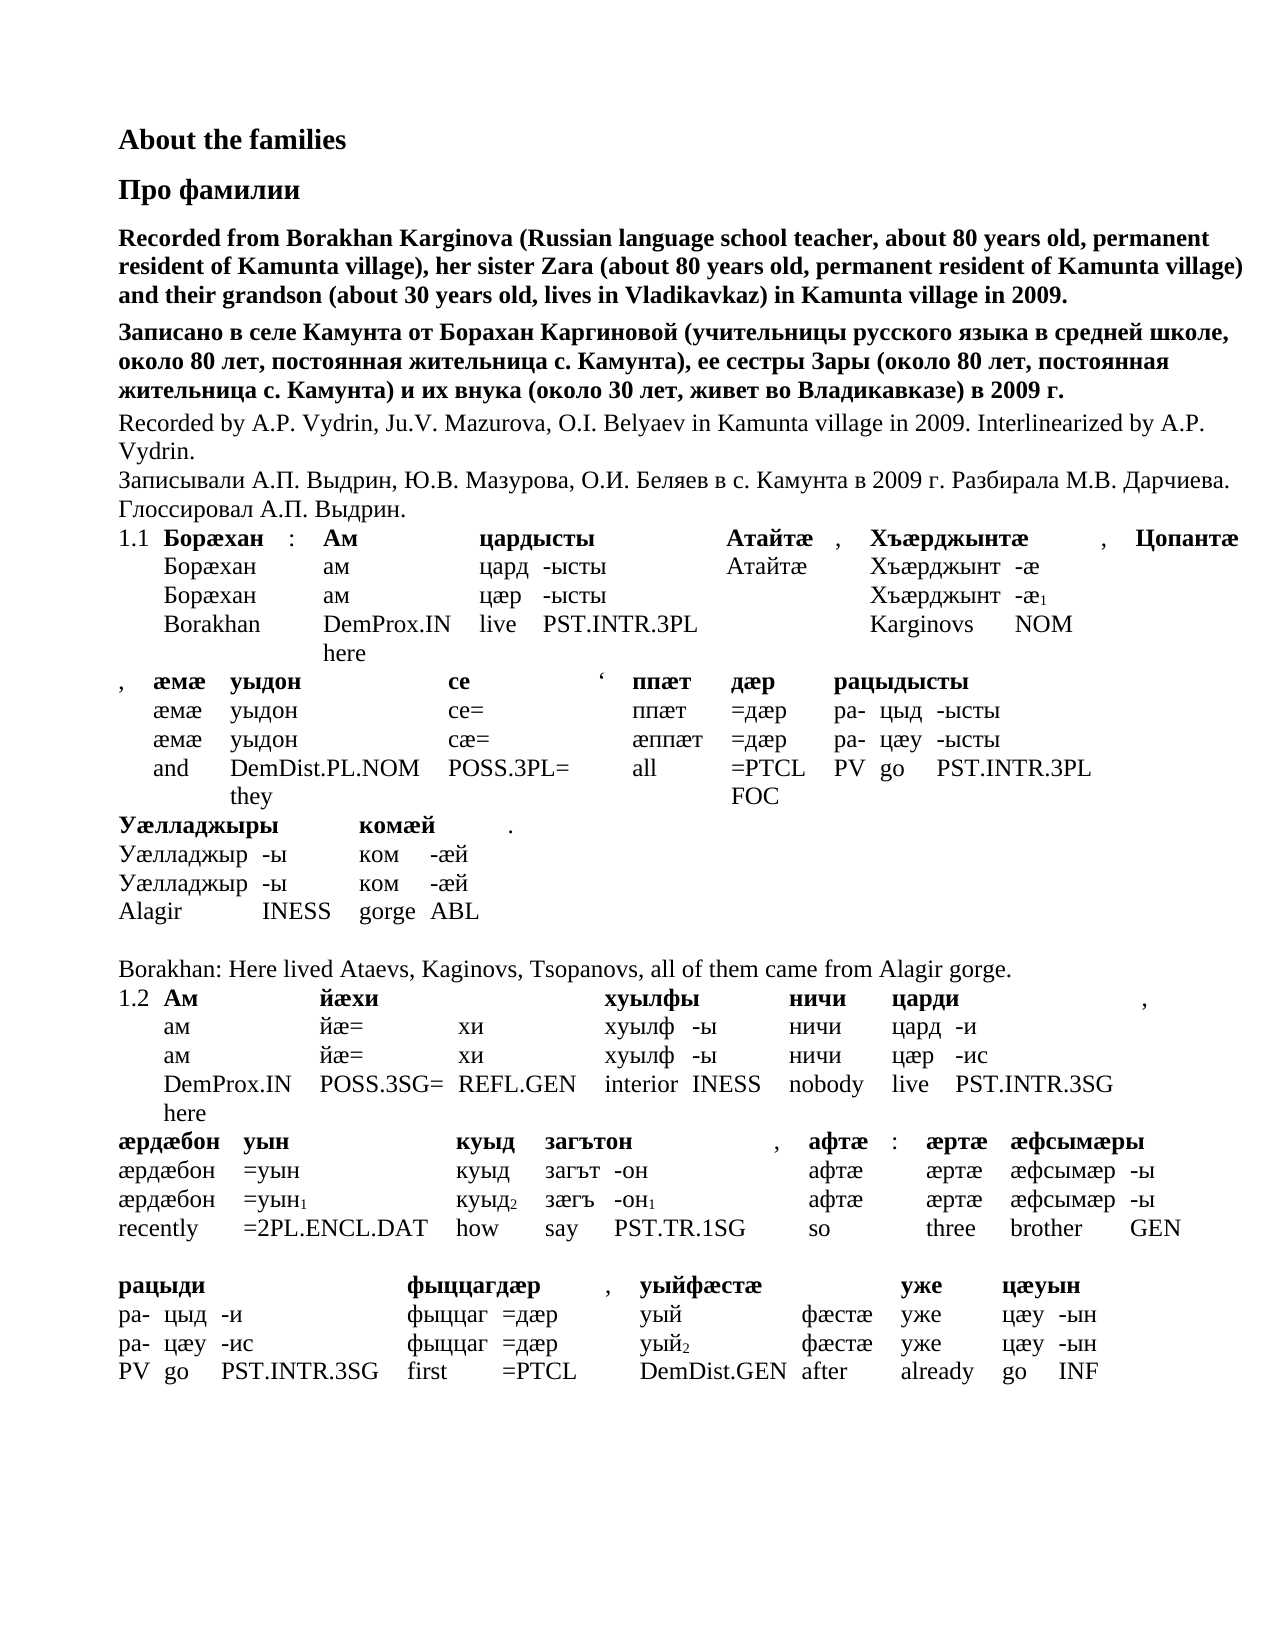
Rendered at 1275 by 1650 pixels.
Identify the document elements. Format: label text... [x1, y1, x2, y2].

text ‘ [597, 666, 618, 695]
text , [835, 523, 856, 551]
text хуылф [604, 1040, 678, 1069]
text POSS.3PL= [448, 753, 570, 781]
text ничи [789, 1011, 864, 1040]
text first [407, 1356, 488, 1385]
text уыйфæстæ [639, 1270, 887, 1299]
text цард [479, 551, 529, 580]
text Alagir [118, 896, 248, 925]
text -он1 [614, 1184, 746, 1213]
text ра- [118, 1299, 150, 1328]
text ам [163, 1011, 292, 1040]
text how [456, 1213, 517, 1241]
text цæу [879, 724, 923, 753]
text афтæ [808, 1184, 863, 1213]
text уый [639, 1299, 788, 1328]
text =уын [243, 1155, 428, 1184]
text цард [892, 1011, 941, 1040]
text -и [955, 1011, 1114, 1040]
text -æ1 [1014, 580, 1073, 609]
text ра- [834, 724, 866, 753]
text , [1101, 523, 1122, 551]
text gorge [359, 896, 416, 925]
text -ы [262, 839, 331, 868]
text =PTCL [502, 1356, 577, 1385]
text ам [323, 580, 451, 609]
text ком [359, 839, 416, 868]
text царди [892, 983, 1128, 1011]
text Цопантæ [1135, 523, 1239, 551]
text куыд2 [456, 1184, 517, 1213]
text хуылф [604, 1011, 678, 1040]
text after [801, 1356, 873, 1385]
text nobody [789, 1069, 864, 1098]
text INF [1058, 1356, 1099, 1385]
text PST.INTR.3PL [936, 753, 1092, 781]
text æфсымæр [1010, 1184, 1116, 1213]
text цыд [164, 1299, 207, 1328]
text цæр [479, 580, 529, 609]
text DemProx.IN [163, 1069, 292, 1098]
text Ам [163, 983, 306, 1011]
text цæу [164, 1328, 207, 1356]
text . [507, 810, 528, 839]
text -ы [692, 1011, 761, 1040]
text æрдæбон [118, 1155, 215, 1184]
text Атайтæ [726, 551, 807, 580]
text -и [221, 1299, 379, 1328]
text Recorded from Borakhan Karginova (Russian language school teacher, about 80 years old, permanent resident of Kamunta village), her sister Zara (about 80 years old, permanent resident of Kamunta village) and their grandson (about 30 years old, lives in Vladikavkaz) in Kamunta village in 2009. [118, 223, 1249, 309]
text =дæр [502, 1328, 577, 1356]
text GEN [1130, 1213, 1181, 1241]
text Karginovs [869, 609, 1001, 638]
text -ысты [543, 580, 698, 609]
text NOM [1014, 609, 1073, 638]
text Борæхан [163, 523, 274, 551]
text фæстæ [801, 1328, 873, 1356]
text here [323, 638, 465, 666]
text ра- [118, 1328, 150, 1356]
text PST.INTR.3SG [955, 1069, 1114, 1098]
text , [773, 1126, 794, 1155]
text POSS.3SG= [319, 1069, 444, 1098]
text they [230, 781, 434, 810]
text Borakhan: Here lived Ataevs, Kaginovs, Tsopanovs, all of them came from Alagir gorge. [118, 954, 1249, 983]
text -ы [1130, 1155, 1181, 1184]
text хи [458, 1040, 577, 1069]
text уже [901, 1328, 974, 1356]
text Уæлладжыры [118, 810, 345, 839]
text : [891, 1126, 912, 1155]
text say [545, 1213, 600, 1241]
text -æй [430, 839, 480, 868]
text ам [163, 1040, 292, 1069]
text сæ= [448, 724, 570, 753]
text æфсымæр [1010, 1155, 1116, 1184]
text already [901, 1356, 974, 1385]
text INESS [262, 896, 331, 925]
text =PTCL [731, 753, 806, 781]
text -он [614, 1155, 746, 1184]
text =дæр [502, 1299, 577, 1328]
text уын [243, 1126, 442, 1155]
text ком [359, 868, 416, 896]
text загътон [545, 1126, 760, 1155]
text brother [1010, 1213, 1116, 1241]
text рацыдысты [834, 666, 1106, 695]
text уый2 [639, 1328, 788, 1356]
text се [448, 666, 583, 695]
text 1.1 [118, 523, 149, 551]
text -ис [221, 1328, 379, 1356]
text рацыди [118, 1270, 393, 1299]
text -ы [1130, 1184, 1181, 1213]
text =уын1 [243, 1184, 428, 1213]
text -ысты [936, 724, 1092, 753]
text -ысты [543, 551, 698, 580]
text -ын [1058, 1299, 1099, 1328]
text REFL.GEN [458, 1069, 577, 1098]
text , [1141, 983, 1162, 1011]
text =2PL.ENCL.DAT [243, 1213, 428, 1241]
text live [479, 609, 529, 638]
text PST.INTR.3PL [543, 609, 698, 638]
text three [926, 1213, 983, 1241]
text =дæр [731, 724, 806, 753]
text and [153, 753, 202, 781]
text куыд [456, 1126, 531, 1155]
text -ы [692, 1040, 761, 1069]
text уыдон [230, 695, 420, 724]
text куыд [456, 1155, 517, 1184]
text æрдæбон [118, 1126, 229, 1155]
text æртæ [926, 1184, 983, 1213]
text æрдæбон [118, 1184, 215, 1213]
text зæгъ [545, 1184, 600, 1213]
text се= [448, 695, 570, 724]
title About the families [118, 122, 1249, 156]
title Про фамилии [118, 172, 1249, 206]
text дæр [731, 666, 820, 695]
text цæу [1002, 1328, 1044, 1356]
text ABL [430, 896, 480, 925]
text DemProx.IN [323, 609, 451, 638]
text DemDist.GEN [639, 1356, 788, 1385]
text =дæр [731, 695, 806, 724]
text афтæ [808, 1155, 863, 1184]
text Хъæрджынтæ [869, 523, 1087, 551]
text афтæ [808, 1126, 877, 1155]
text -ысты [936, 695, 1092, 724]
text Уæлладжыр [118, 839, 248, 868]
text ра- [834, 695, 866, 724]
text æртæ [926, 1126, 996, 1155]
text -æ [1014, 551, 1073, 580]
text Recorded by A.P. Vydrin, Ju.V. Mazurova, O.I. Belyaev in Kamunta village in 2009. Interlinearized by A.P. Vydrin. [118, 408, 1249, 465]
text recently [118, 1213, 215, 1241]
text уже [901, 1270, 988, 1299]
text фыццаг [407, 1328, 488, 1356]
text PV [834, 753, 866, 781]
text PV [118, 1356, 150, 1385]
text live [892, 1069, 941, 1098]
text Записано в селе Камунта от Борахан Каргиновой (учительницы русского языка в средней школе, около 80 лет, постоянная жительница с. Камунта), ее сестры Зары (около 80 лет, постоянная жительница с. Камунта) и их внука (около 30 лет, живет во Владикавказе) в 2009 г. [118, 317, 1249, 403]
text 1.2 [118, 983, 149, 1011]
text FOC [731, 781, 820, 810]
text загът [545, 1155, 600, 1184]
text æфсымæры [1010, 1126, 1195, 1155]
text , [605, 1270, 626, 1299]
text Хъæрджынт [869, 580, 1001, 609]
text цæуын [1002, 1270, 1113, 1299]
text PST.INTR.3SG [221, 1356, 379, 1385]
text Записывали А.П. Выдрин, Ю.В. Мазурова, О.И. Беляев в с. Камунта в 2009 г. Разбирала М.В. Дарчиева. Глоссировал А.П. Выдрин. [118, 465, 1249, 523]
text цыд [879, 695, 923, 724]
text Borakhan [163, 609, 261, 638]
text цæу [1002, 1299, 1044, 1328]
text Атайтæ [726, 523, 821, 551]
text -ы [262, 868, 331, 896]
text ам [323, 551, 451, 580]
text цæр [892, 1040, 941, 1069]
text Борæхан [163, 580, 261, 609]
text фыццаг [407, 1299, 488, 1328]
text ппæт [632, 666, 717, 695]
text ничи [789, 983, 878, 1011]
text йæ= [319, 1011, 444, 1040]
text фæстæ [801, 1299, 873, 1328]
text Хъæрджынт [869, 551, 1001, 580]
text æмæ [153, 666, 216, 695]
text DemDist.PL.NOM [230, 753, 420, 781]
text so [808, 1213, 863, 1241]
text Борæхан [163, 551, 261, 580]
text æртæ [926, 1155, 983, 1184]
text here [163, 1098, 306, 1126]
text хуылфы [604, 983, 775, 1011]
text æппæт [632, 724, 703, 753]
text хи [458, 1011, 577, 1040]
text -ын [1058, 1328, 1099, 1356]
text , [118, 666, 139, 695]
text go [1002, 1356, 1044, 1385]
text æмæ [153, 695, 202, 724]
text фыццагдæр [407, 1270, 591, 1299]
text йæ= [319, 1040, 444, 1069]
text комæй [359, 810, 494, 839]
text йæхи [319, 983, 591, 1011]
text go [879, 753, 923, 781]
text цардысты [479, 523, 712, 551]
text INESS [692, 1069, 761, 1098]
text уыдон [230, 666, 434, 695]
text Ам [323, 523, 465, 551]
text ппæт [632, 695, 703, 724]
text Уæлладжыр [118, 868, 248, 896]
text interior [604, 1069, 678, 1098]
text all [632, 753, 703, 781]
text go [164, 1356, 207, 1385]
text уыдон [230, 724, 420, 753]
text PST.TR.1SG [614, 1213, 746, 1241]
text : [288, 523, 309, 551]
text уже [901, 1299, 974, 1328]
text -æй [430, 868, 480, 896]
text -ис [955, 1040, 1114, 1069]
text æмæ [153, 724, 202, 753]
text ничи [789, 1040, 864, 1069]
